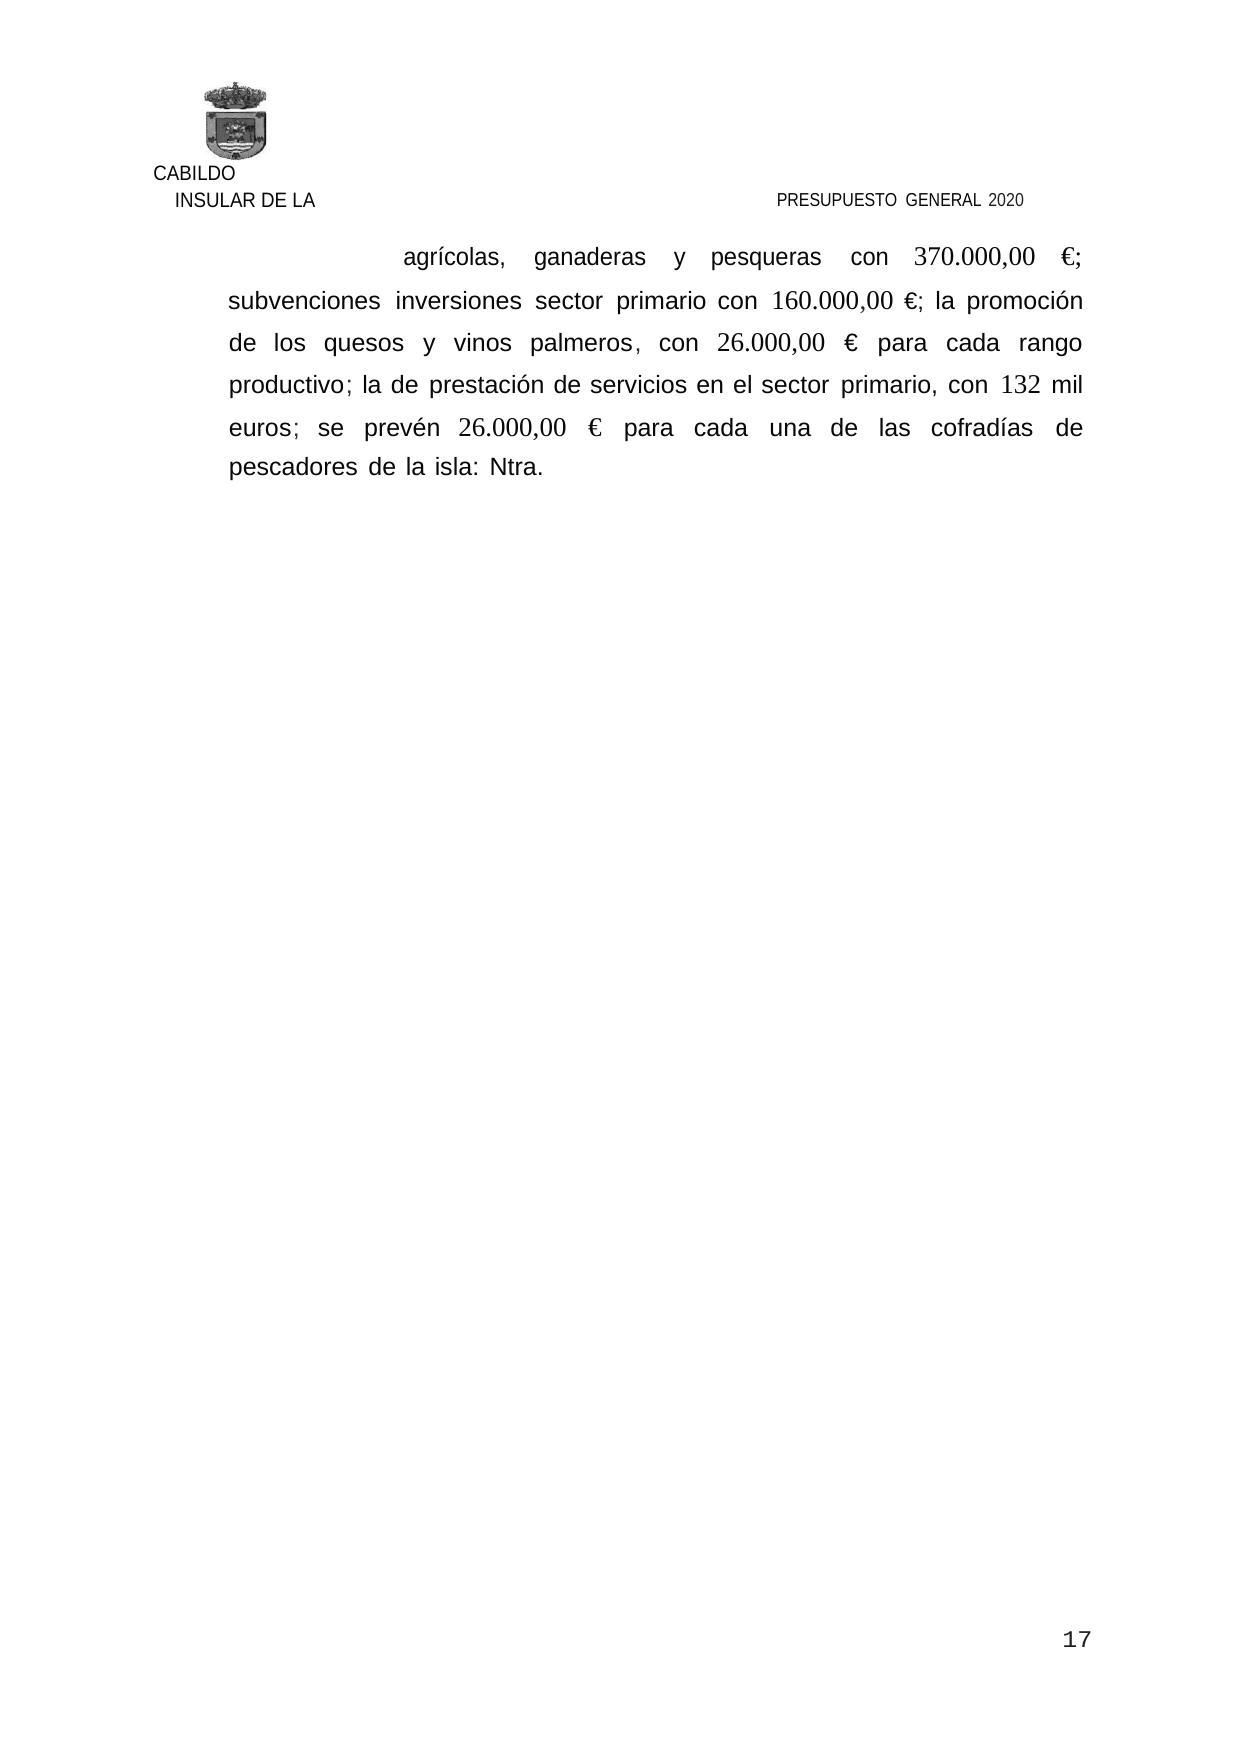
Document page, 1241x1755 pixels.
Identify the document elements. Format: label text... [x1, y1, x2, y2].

text agrícolas, ganaderas y pesqueras con 370.000,00 €; [228, 240, 1089, 271]
text subvenciones inversiones sector primario con 160.000,00 €; la promoción de los quesos y vinos palmeros, con 26.000,00 € para cada rango productivo; la de prestación de servicios en el sector primario, con 132 mil euros; se prevén 26.000,00 € para cada una de las cofradías de pescadores de la isla: Ntra. [228, 284, 1083, 481]
